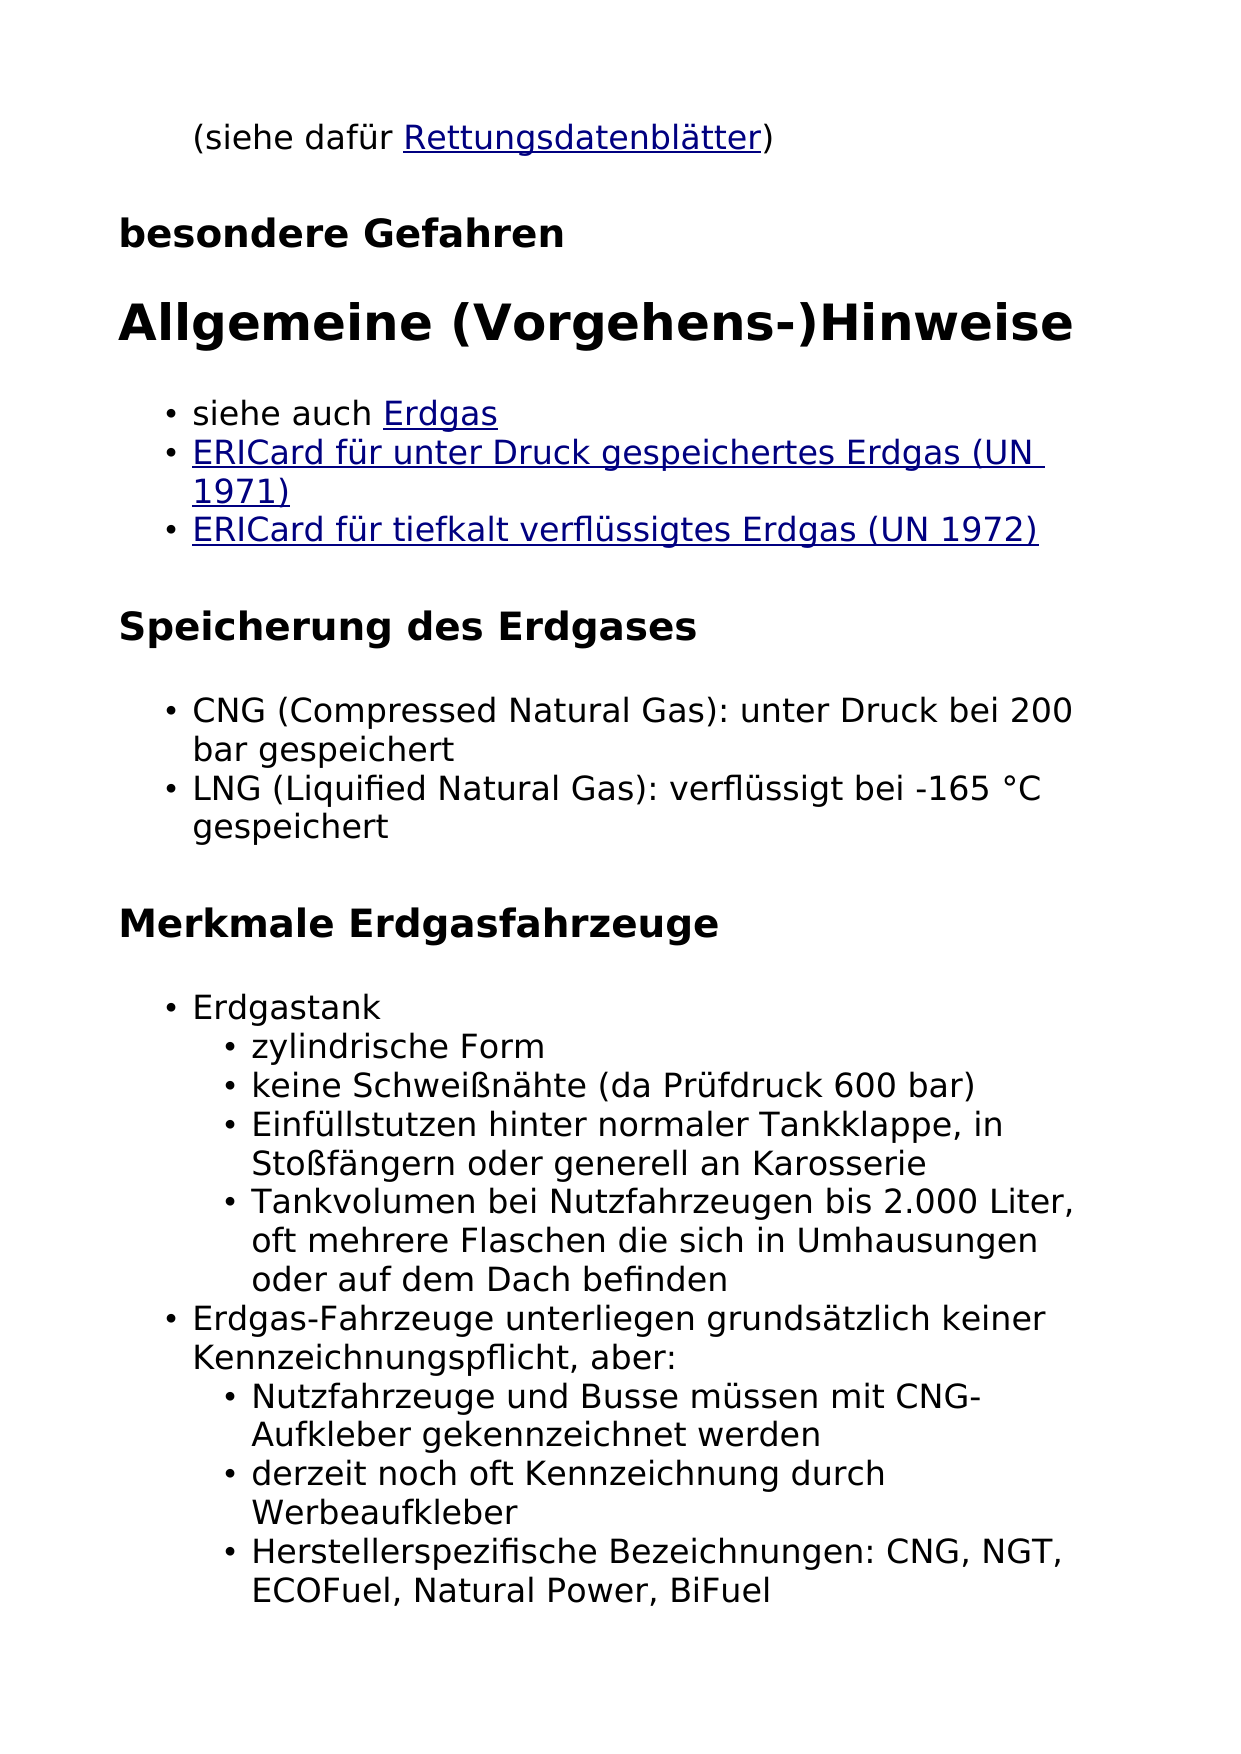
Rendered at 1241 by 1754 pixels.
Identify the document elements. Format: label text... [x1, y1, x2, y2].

list keine Schweißnähte (da Prüfdruck 600 bar) [236, 1066, 1122, 1105]
list CNG (Compressed Natural Gas): unter Druck bei 200 bar gespeichert [177, 691, 1122, 769]
list ERICard für tiefkalt verflüssigtes Erdgas (UN 1972) [177, 511, 1122, 550]
list (siehe dafür Rettungsdatenblätter) [177, 118, 1122, 157]
list derzeit noch oft Kennzeichnung durch Werbeaufkleber [236, 1455, 1122, 1532]
subtitle Allgemeine (Vorgehens-)Hinweise [118, 294, 1122, 352]
subtitle besondere Gefahren [118, 211, 1122, 257]
subtitle Merkmale Erdgasfahrzeuge [118, 901, 1122, 947]
list ERICard für unter Druck gespeichertes Erdgas (UN 1971) [177, 433, 1122, 511]
list Einfüllstutzen hinter normaler Tankklappe, in Stoßfängern oder generell an Karosserie [236, 1105, 1122, 1183]
list Nutzfahrzeuge und Busse müssen mit CNG-Aufkleber gekennzeichnet werden [236, 1377, 1122, 1455]
list zylindrische Form [236, 1027, 1122, 1066]
list Erdgas-Fahrzeuge unterliegen grundsätzlich keiner Kennzeichnungspflicht, aber: [177, 1299, 1122, 1377]
subtitle Speicherung des Erdgases [118, 604, 1122, 649]
list siehe auch Erdgas [177, 394, 1122, 433]
list Erdgastank [177, 988, 1122, 1027]
list Tankvolumen bei Nutzfahrzeugen bis 2.000 Liter, oft mehrere Flaschen die sich in Umhausungen oder auf dem Dach befinden [236, 1183, 1122, 1299]
list Herstellerspezifische Bezeichnungen: CNG, NGT, ECOFuel, Natural Power, BiFuel [236, 1532, 1122, 1610]
list LNG (Liquified Natural Gas): verflüssigt bei -165 °C gespeichert [177, 769, 1122, 847]
